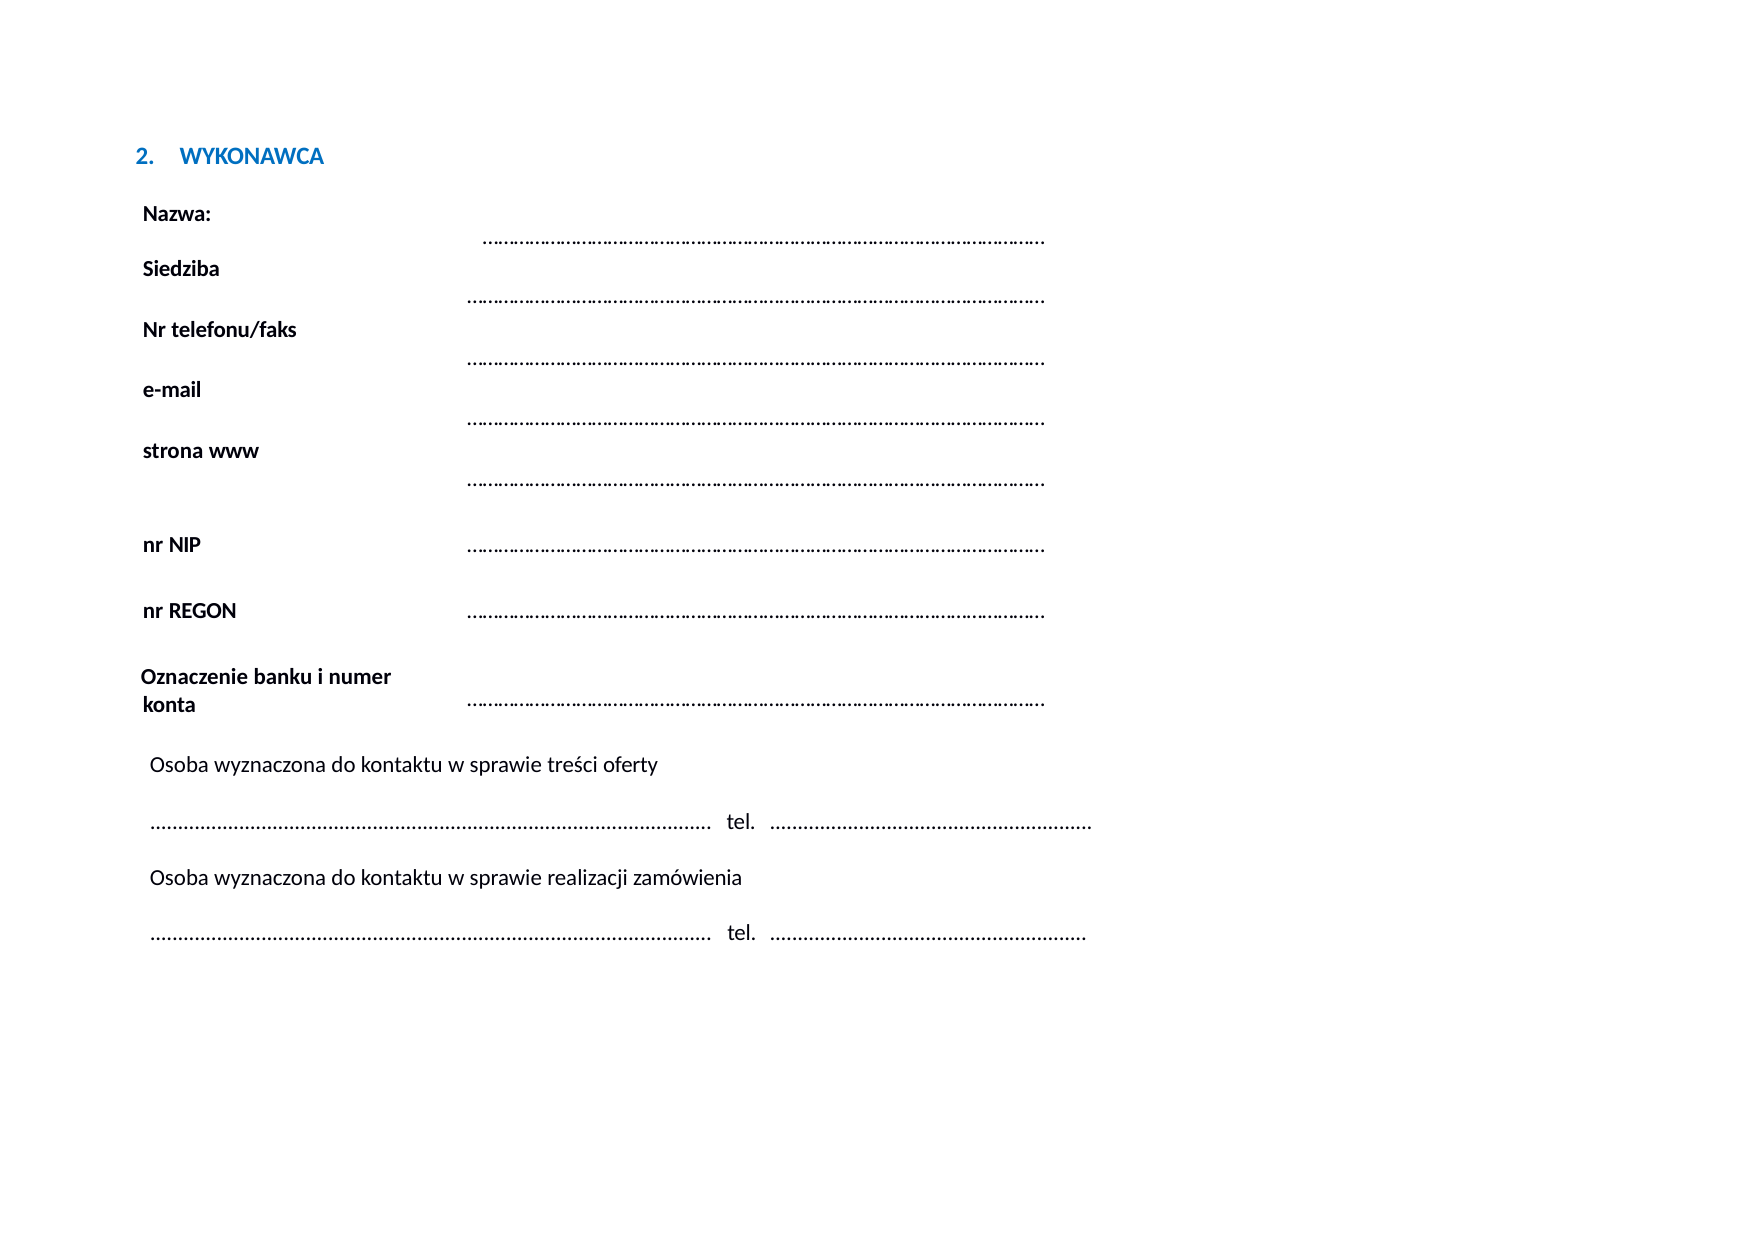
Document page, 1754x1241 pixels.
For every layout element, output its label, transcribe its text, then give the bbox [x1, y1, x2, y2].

table_cell ………………………………………………………………………………………………… [425, 493, 1049, 558]
table_cell Oznaczenie banku i numer konta [135, 657, 425, 720]
table_header ……………………………………………………………………………………………… [425, 202, 1049, 249]
text Osoba wyznaczona do kontaktu w sprawie realizacji zamówienia [149, 863, 1662, 891]
list WYKONAWCA [135, 140, 1662, 171]
table_cell strona www [135, 431, 425, 492]
table_cell nr NIP [135, 493, 425, 558]
table_cell ………………………………………………………………………………………………… [425, 431, 1049, 492]
table_cell ………………………………………………………………………………………………… [425, 558, 1049, 657]
table_cell ………………………………………………………………………………………………… [425, 310, 1049, 371]
table_cell ………………………………………………………………………………………………… [425, 249, 1049, 310]
table_cell nr REGON [135, 558, 425, 657]
table_cell ………………………………………………………………………………………………… [425, 371, 1049, 431]
text ..................................................................................................... tel. ......................................................... [149, 918, 1662, 946]
table_header Nazwa: [135, 202, 425, 249]
table_cell Siedziba [135, 249, 425, 310]
table_cell ………………………………………………………………………………………………… [425, 657, 1049, 720]
table_cell e-mail [135, 371, 425, 431]
text ..................................................................................................... tel. .......................................................... [149, 807, 1662, 835]
text Osoba wyznaczona do kontaktu w sprawie treści oferty [149, 751, 1662, 778]
table_cell Nr telefonu/faks [135, 310, 425, 371]
